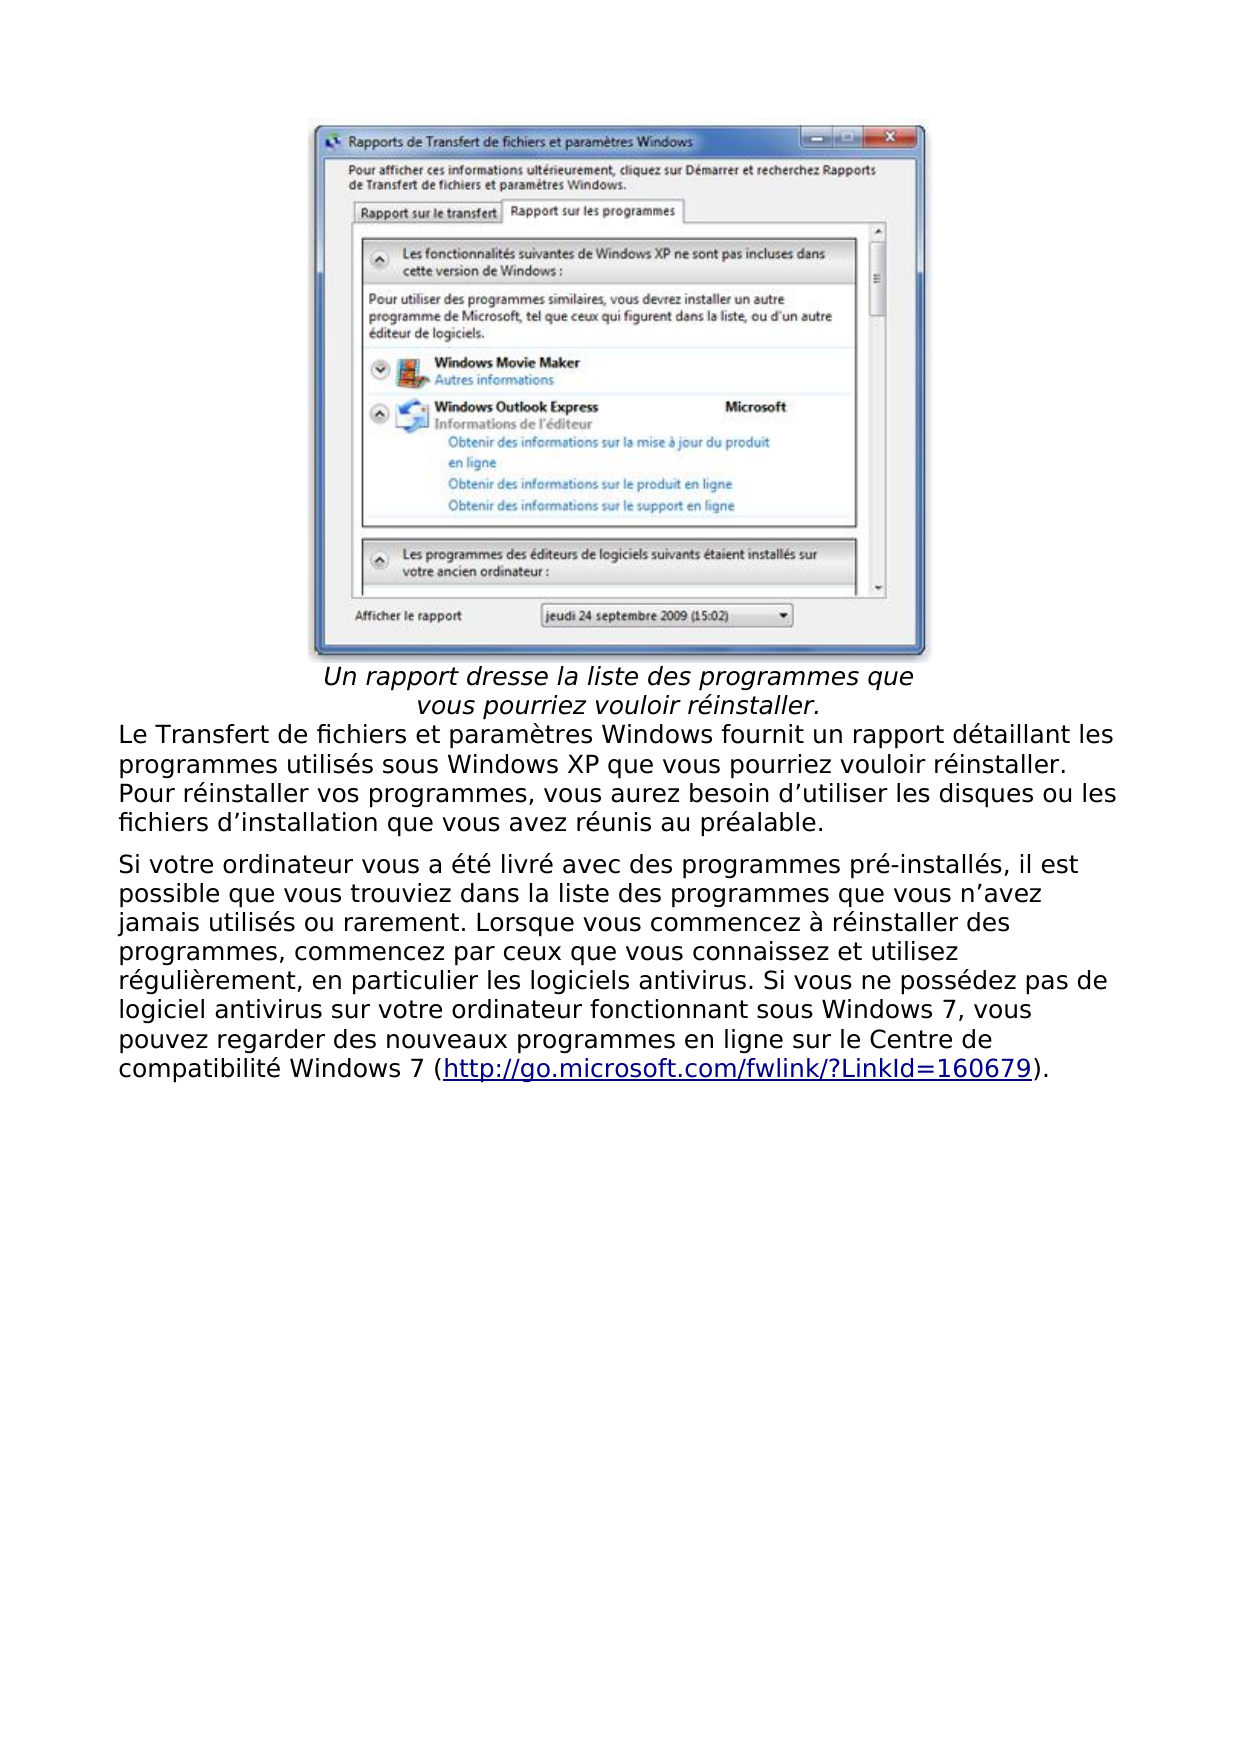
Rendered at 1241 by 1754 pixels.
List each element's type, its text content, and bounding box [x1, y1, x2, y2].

text Le Transfert de fichiers et paramètres Windows fournit un rapport détaillant les programmes utilisés sous Windows XP que vous pourriez vouloir réinstaller. Pour réinstaller vos programmes, vous aurez besoin d’utiliser les disques ou les fichiers d’installation que vous avez réunis au préalable. [118, 118, 1122, 837]
picture [307, 118, 933, 663]
text Si votre ordinateur vous a été livré avec des programmes pré-installés, il est possible que vous trouviez dans la liste des programmes que vous n’avez jamais utilisés ou rarement. Lorsque vous commencez à réinstaller des programmes, commencez par ceux que vous connaissez et utilisez régulièrement, en particulier les logiciels antivirus. Si vous ne possédez pas de logiciel antivirus sur votre ordinateur fonctionnant sous Windows 7, vous pouvez regarder des nouveaux programmes en ligne sur le Centre de compatibilité Windows 7 (http://go.microsoft.com/fwlink/?LinkId=160679). [118, 850, 1122, 1083]
text Un rapport dresse la liste des programmes que vous pourriez vouloir réinstaller. [308, 663, 933, 721]
